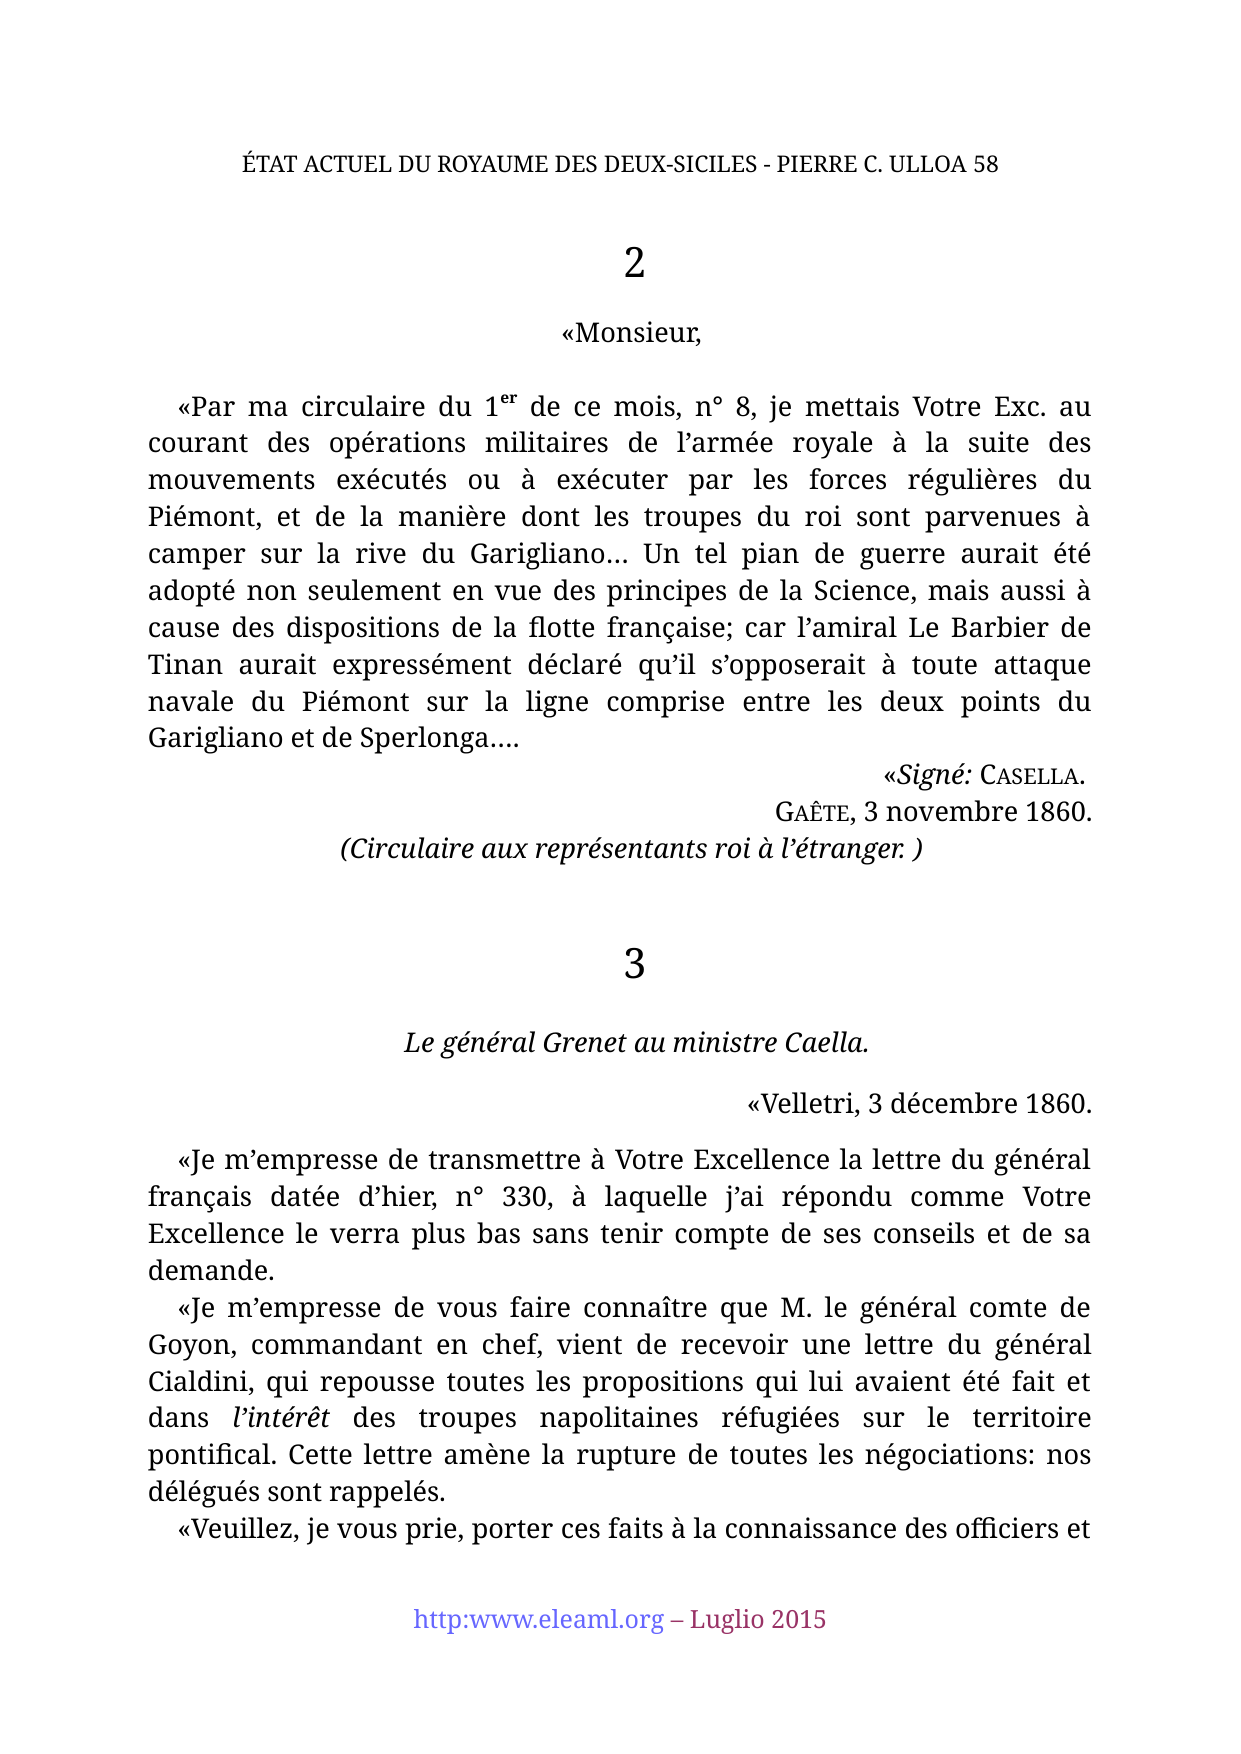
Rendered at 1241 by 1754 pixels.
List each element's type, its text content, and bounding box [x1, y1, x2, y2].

text (Circulaire aux représentants roi à l’étranger. ) [148, 829, 1093, 866]
text «Par ma circulaire du 1er de ce mois, n° 8, je mettais Votre Exc. au courant des opérations militaires de l’armée royale à la suite des mouvements exécutés ou à exécuter par les forces régulières du Piémont, et de la manière dont les troupes du roi sont parvenues à camper sur la rive du Garigliano… Un tel pian de guerre aurait été adopté non seulement en vue des principes de la Science, mais aussi à cause des dispositions de la flotte française; car l’amiral Le Barbier de Tinan aurait expressément déclaré qu’il s’opposerait à toute attaque navale du Piémont sur la ligne comprise entre les deux points du Garigliano et de Sperlonga…. [148, 387, 1093, 756]
text «Veuillez, je vous prie, porter ces faits à la connaissance des officiers et [148, 1509, 1093, 1546]
text Le général Grenet au ministre Caella. [148, 1024, 1093, 1061]
text 3 [148, 933, 1093, 990]
text 2 [148, 232, 1093, 289]
text «Monsieur, [148, 313, 1093, 350]
text «Je m’empresse de vous faire connaître que M. le général comte de Goyon, commandant en chef, vient de recevoir une lettre du général Cialdini, qui repousse toutes les propositions qui lui avaient été fait et dans l’intérêt des troupes napolitaines réfugiées sur le territoire pontifical. Cette lettre amène la rupture de toutes les négociations: nos délégués sont rappelés. [148, 1288, 1093, 1509]
text Gaête, 3 novembre 1860. [148, 793, 1093, 829]
text «Velletri, 3 décembre 1860. [148, 1085, 1093, 1122]
text «Signé: Casella. [148, 756, 1093, 793]
text «Je m’empresse de transmettre à Votre Excellence la lettre du général français datée d’hier, n° 330, à laquelle j’ai répondu comme Votre Excellence le verra plus bas sans tenir compte de ses conseils et de sa demande. [148, 1141, 1093, 1288]
